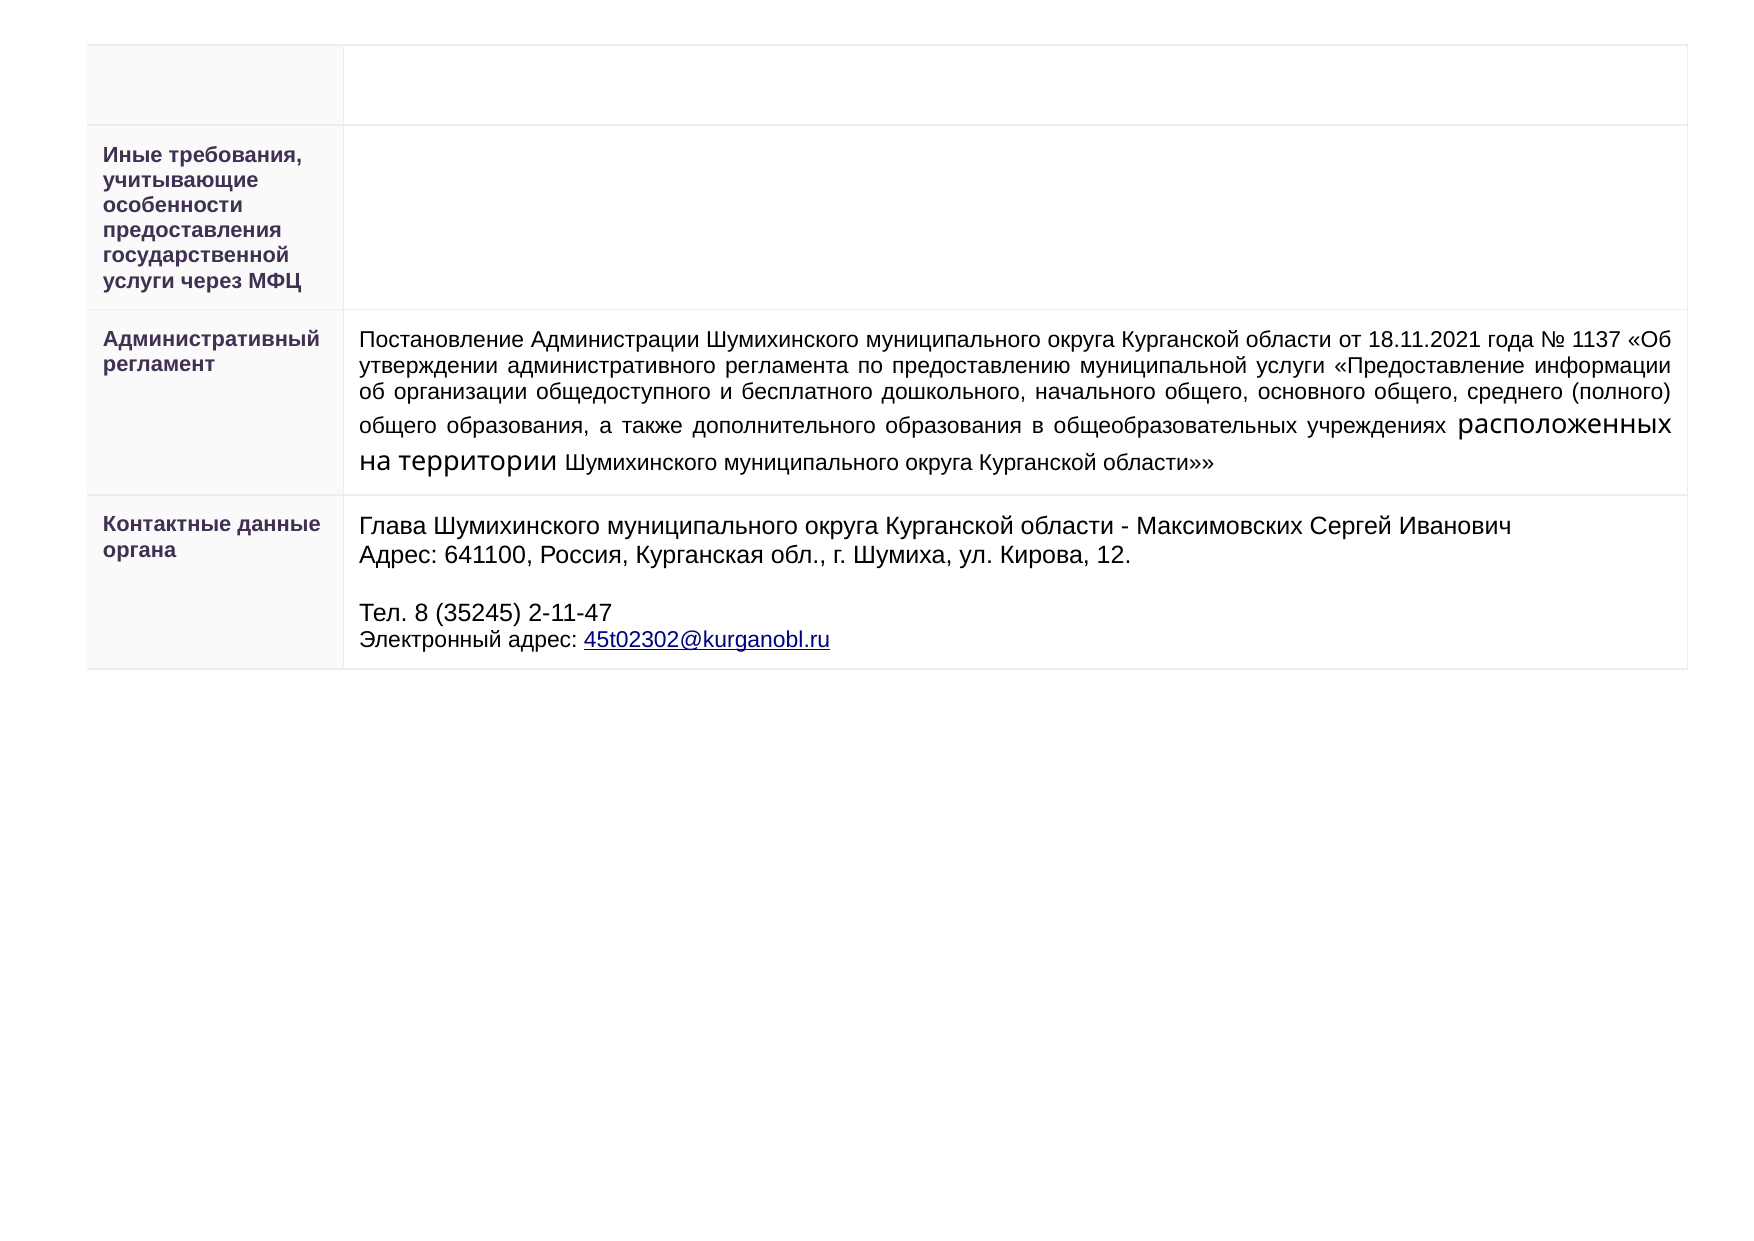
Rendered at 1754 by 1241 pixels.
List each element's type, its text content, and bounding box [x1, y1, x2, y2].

table_cell [344, 126, 1687, 308]
table_cell Глава Шумихинского муниципального округа Курганской области - Максимовских Сергей Иванович Адрес: 641100, Россия, Курганская обл., г. Шумиха, ул. Кирова, 12. Тел. 8 (35245) 2-11-47 Электронный адрес: 45t02302@kurganobl.ru [344, 496, 1687, 668]
table_cell Административный регламент [87, 310, 343, 494]
table_cell Контактные данные органа [87, 496, 343, 668]
table_cell Иные требования, учитывающие особенности предоставления государственной услуги через МФЦ [87, 126, 343, 308]
table_cell [344, 46, 1687, 124]
table_cell [87, 46, 343, 124]
table_cell Постановление Администрации Шумихинского муниципального округа Курганской области от 18.11.2021 года № 1137 «Об утверждении административного регламента по предоставлению муниципальной услуги «Предоставление информации об организации общедоступного и бесплатного дошкольного, начального общего, основного общего, среднего (полного) общего образования, а также дополнительного образования в общеобразовательных учреждениях расположенных на территории Шумихинского муниципального округа Курганской области»» [344, 310, 1687, 494]
